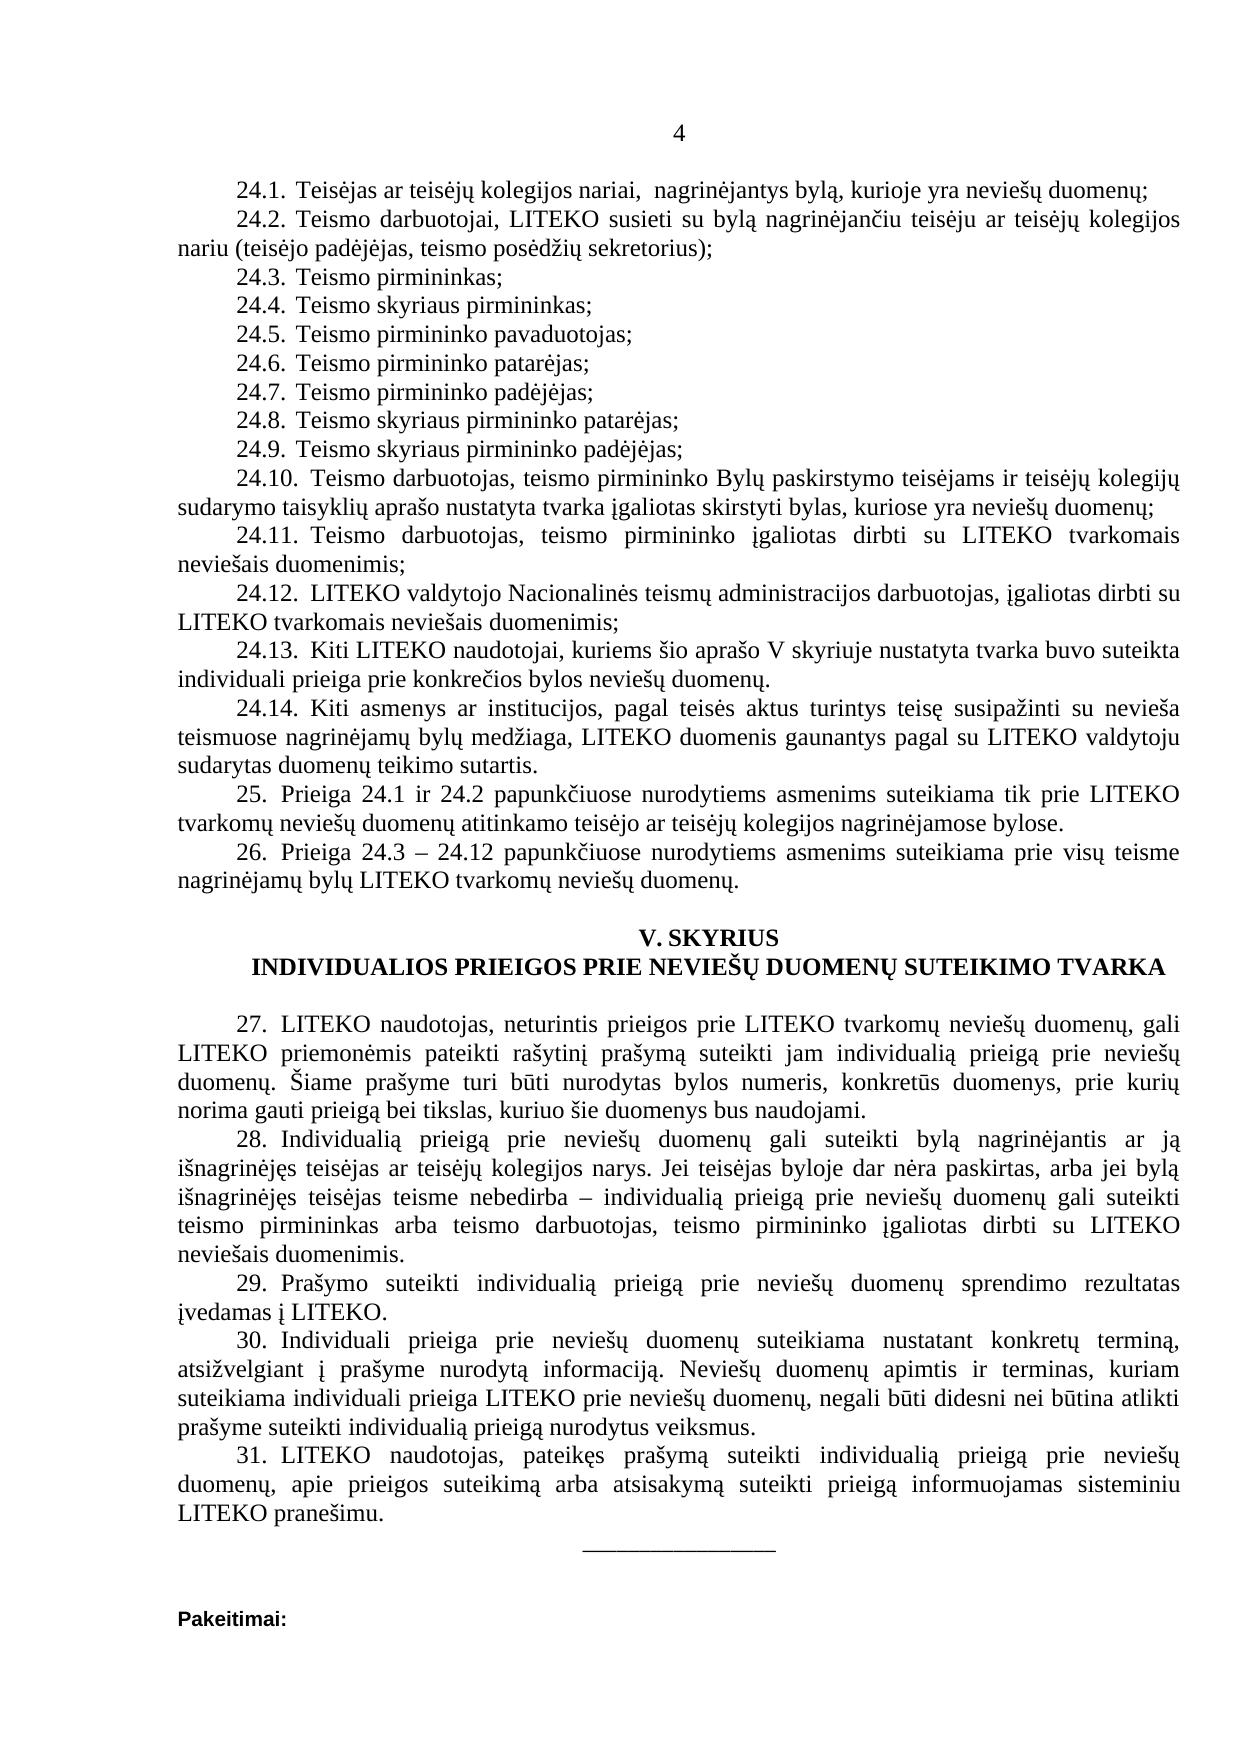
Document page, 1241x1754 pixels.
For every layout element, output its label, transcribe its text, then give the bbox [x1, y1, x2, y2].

text 24.6. Teismo pirmininko patarėjas; [177, 348, 1181, 377]
text 31. LITEKO naudotojas, pateikęs prašymą suteikti individualią prieigą prie neviešų duomenų, apie prieigos suteikimą arba atsisakymą suteikti prieigą informuojamas sisteminiu LITEKO pranešimu. [177, 1441, 1181, 1527]
text 24.13. Kiti LITEKO naudotojai, kuriems šio aprašo V skyriuje nustatyta tvarka buvo suteikta individuali prieiga prie konkrečios bylos neviešų duomenų. [177, 636, 1181, 693]
text 24.3. Teismo pirmininkas; [177, 262, 1181, 291]
text 24.14. Kiti asmenys ar institucijos, pagal teisės aktus turintys teisę susipažinti su nevieša teismuose nagrinėjamų bylų medžiaga, LITEKO duomenis gaunantys pagal su LITEKO valdytoju sudarytas duomenų teikimo sutartis. [177, 693, 1181, 779]
text 24.5. Teismo pirmininko pavaduotojas; [177, 319, 1181, 348]
text 30. Individuali prieiga prie neviešų duomenų suteikiama nustatant konkretų terminą, atsižvelgiant į prašyme nurodytą informaciją. Neviešų duomenų apimtis ir terminas, kuriam suteikiama individuali prieiga LITEKO prie neviešų duomenų, negali būti didesni nei būtina atlikti prašyme suteikti individualią prieigą nurodytus veiksmus. [177, 1326, 1181, 1441]
text 24.7. Teismo pirmininko padėjėjas; [177, 377, 1181, 406]
text 29. Prašymo suteikti individualią prieigą prie neviešų duomenų sprendimo rezultatas įvedamas į LITEKO. [177, 1268, 1181, 1326]
text 24.10. Teismo darbuotojas, teismo pirmininko Bylų paskirstymo teisėjams ir teisėjų kolegijų sudarymo taisyklių aprašo nustatyta tvarka įgaliotas skirstyti bylas, kuriose yra neviešų duomenų; [177, 463, 1181, 521]
text 24.1. Teisėjas ar teisėjų kolegijos nariai, nagrinėjantys bylą, kurioje yra neviešų duomenų; [177, 176, 1181, 204]
text 28. Individualią prieigą prie neviešų duomenų gali suteikti bylą nagrinėjantis ar ją išnagrinėjęs teisėjas ar teisėjų kolegijos narys. Jei teisėjas byloje dar nėra paskirtas, arba jei bylą išnagrinėjęs teisėjas teisme nebedirba – individualią prieigą prie neviešų duomenų gali suteikti teismo pirmininkas arba teismo darbuotojas, teismo pirmininko įgaliotas dirbti su LITEKO neviešais duomenimis. [177, 1124, 1181, 1268]
text 27. LITEKO naudotojas, neturintis prieigos prie LITEKO tvarkomų neviešų duomenų, gali LITEKO priemonėmis pateikti rašytinį prašymą suteikti jam individualią prieigą prie neviešų duomenų. Šiame prašyme turi būti nurodytas bylos numeris, konkretūs duomenys, prie kurių norima gauti prieigą bei tikslas, kuriuo šie duomenys bus naudojami. [177, 1009, 1181, 1124]
text 25. Prieiga 24.1 ir 24.2 papunkčiuose nurodytiems asmenims suteikiama tik prie LITEKO tvarkomų neviešų duomenų atitinkamo teisėjo ar teisėjų kolegijos nagrinėjamose bylose. [177, 779, 1181, 837]
text 24.11. Teismo darbuotojas, teismo pirmininko įgaliotas dirbti su LITEKO tvarkomais neviešais duomenimis; [177, 521, 1181, 578]
text 24.4. Teismo skyriaus pirmininkas; [177, 291, 1181, 319]
text 24.8. Teismo skyriaus pirmininko patarėjas; [177, 406, 1181, 434]
text Pakeitimai: [177, 1607, 1181, 1631]
text 24.2. Teismo darbuotojai, LITEKO susieti su bylą nagrinėjančiu teisėju ar teisėjų kolegijos nariu (teisėjo padėjėjas, teismo posėdžių sekretorius); [177, 204, 1181, 262]
text _________________ [177, 1527, 1181, 1555]
text INDIVIDUALIOS PRIEIGOS PRIE NEVIEŠŲ DUOMENŲ SUTEIKIMO TVARKA [236, 952, 1181, 981]
text 26. Prieiga 24.3 – 24.12 papunkčiuose nurodytiems asmenims suteikiama prie visų teisme nagrinėjamų bylų LITEKO tvarkomų neviešų duomenų. [177, 837, 1181, 894]
text V. SKYRIUS [177, 923, 1181, 952]
text 24.12. LITEKO valdytojo Nacionalinės teismų administracijos darbuotojas, įgaliotas dirbti su LITEKO tvarkomais neviešais duomenimis; [177, 578, 1181, 636]
text 24.9. Teismo skyriaus pirmininko padėjėjas; [177, 434, 1181, 463]
